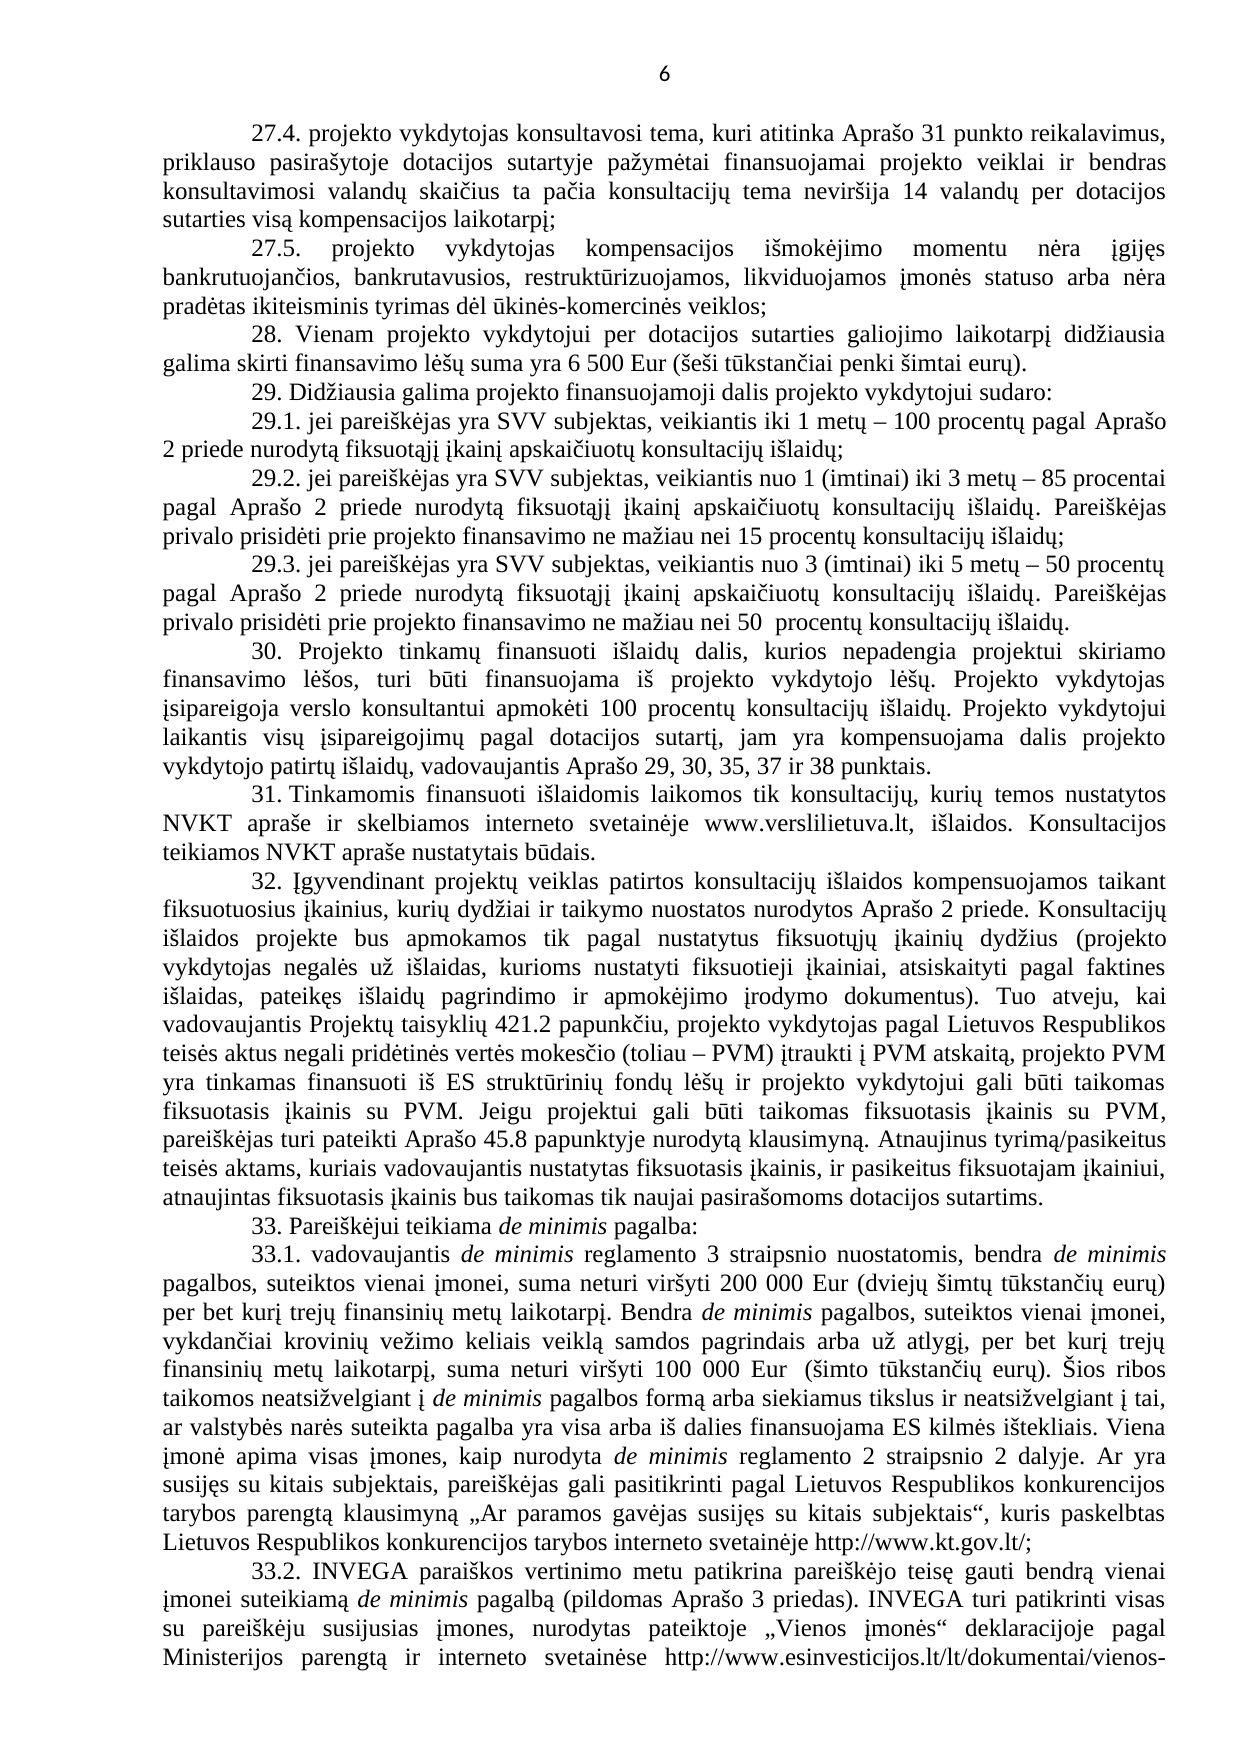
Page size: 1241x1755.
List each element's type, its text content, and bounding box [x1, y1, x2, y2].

text 31. Tinkamomis finansuoti išlaidomis laikomos tik konsultacijų, kurių temos nustatytos NVKT apraše ir skelbiamos interneto svetainėje www.verslilietuva.lt, išlaidos. Konsultacijos teikiamos NVKT apraše nustatytais būdais. [162, 779, 1166, 866]
text 33. Pareiškėjui teikiama de minimis pagalba: [162, 1211, 1166, 1239]
text 29.1. jei pareiškėjas yra SVV subjektas, veikiantis iki 1 metų – 100 procentų pagal Aprašo 2 priede nurodytą fiksuotąjį įkainį apskaičiuotų konsultacijų išlaidų; [162, 406, 1166, 463]
text 27.5. projekto vykdytojas kompensacijos išmokėjimo momentu nėra įgijęs bankrutuojančios, bankrutavusios, restruktūrizuojamos, likviduojamos įmonės statuso arba nėra pradėtas ikiteisminis tyrimas dėl ūkinės-komercinės veiklos; [162, 233, 1166, 319]
text 29.2. jei pareiškėjas yra SVV subjektas, veikiantis nuo 1 (imtinai) iki 3 metų – 85 procentai pagal Aprašo 2 priede nurodytą fiksuotąjį įkainį apskaičiuotų konsultacijų išlaidų. Pareiškėjas privalo prisidėti prie projekto finansavimo ne mažiau nei 15 procentų konsultacijų išlaidų; [162, 463, 1166, 549]
text 30. Projekto tinkamų finansuoti išlaidų dalis, kurios nepadengia projektui skiriamo finansavimo lėšos, turi būti finansuojama iš projekto vykdytojo lėšų. Projekto vykdytojas įsipareigoja verslo konsultantui apmokėti 100 procentų konsultacijų išlaidų. Projekto vykdytojui laikantis visų įsipareigojimų pagal dotacijos sutartį, jam yra kompensuojama dalis projekto vykdytojo patirtų išlaidų, vadovaujantis Aprašo 29, 30, 35, 37 ir 38 punktais. [162, 636, 1166, 779]
text 29.3. jei pareiškėjas yra SVV subjektas, veikiantis nuo 3 (imtinai) iki 5 metų – 50 procentų pagal Aprašo 2 priede nurodytą fiksuotąjį įkainį apskaičiuotų konsultacijų išlaidų. Pareiškėjas privalo prisidėti prie projekto finansavimo ne mažiau nei 50 procentų konsultacijų išlaidų. [162, 549, 1166, 636]
text 32. Įgyvendinant projektų veiklas patirtos konsultacijų išlaidos kompensuojamos taikant fiksuotuosius įkainius, kurių dydžiai ir taikymo nuostatos nurodytos Aprašo 2 priede. Konsultacijų išlaidos projekte bus apmokamos tik pagal nustatytus fiksuotųjų įkainių dydžius (projekto vykdytojas negalės už išlaidas, kurioms nustatyti fiksuotieji įkainiai, atsiskaityti pagal faktines išlaidas, pateikęs išlaidų pagrindimo ir apmokėjimo įrodymo dokumentus). Tuo atveju, kai vadovaujantis Projektų taisyklių 421.2 papunkčiu, projekto vykdytojas pagal Lietuvos Respublikos teisės aktus negali pridėtinės vertės mokesčio (toliau – PVM) įtraukti į PVM atskaitą, projekto PVM yra tinkamas finansuoti iš ES struktūrinių fondų lėšų ir projekto vykdytojui gali būti taikomas fiksuotasis įkainis su PVM. Jeigu projektui gali būti taikomas fiksuotasis įkainis su PVM, pareiškėjas turi pateikti Aprašo 45.8 papunktyje nurodytą klausimyną. Atnaujinus tyrimą/pasikeitus teisės aktams, kuriais vadovaujantis nustatytas fiksuotasis įkainis, ir pasikeitus fiksuotajam įkainiui, atnaujintas fiksuotasis įkainis bus taikomas tik naujai pasirašomoms dotacijos sutartims. [162, 866, 1166, 1211]
text 27.4. projekto vykdytojas konsultavosi tema, kuri atitinka Aprašo 31 punkto reikalavimus, priklauso pasirašytoje dotacijos sutartyje pažymėtai finansuojamai projekto veiklai ir bendras konsultavimosi valandų skaičius ta pačia konsultacijų tema neviršija 14 valandų per dotacijos sutarties visą kompensacijos laikotarpį; [162, 118, 1166, 233]
text 33.1. vadovaujantis de minimis reglamento 3 straipsnio nuostatomis, bendra de minimis pagalbos, suteiktos vienai įmonei, suma neturi viršyti 200 000 Eur (dviejų šimtų tūkstančių eurų) per bet kurį trejų finansinių metų laikotarpį. Bendra de minimis pagalbos, suteiktos vienai įmonei, vykdančiai krovinių vežimo keliais veiklą samdos pagrindais arba už atlygį, per bet kurį trejų finansinių metų laikotarpį, suma neturi viršyti 100 000 Eur (šimto tūkstančių eurų). Šios ribos taikomos neatsižvelgiant į de minimis pagalbos formą arba siekiamus tikslus ir neatsižvelgiant į tai, ar valstybės narės suteikta pagalba yra visa arba iš dalies finansuojama ES kilmės ištekliais. Viena įmonė apima visas įmones, kaip nurodyta de minimis reglamento 2 straipsnio 2 dalyje. Ar yra susijęs su kitais subjektais, pareiškėjas gali pasitikrinti pagal Lietuvos Respublikos konkurencijos tarybos parengtą klausimyną „Ar paramos gavėjas susijęs su kitais subjektais“, kuris paskelbtas Lietuvos Respublikos konkurencijos tarybos interneto svetainėje http://www.kt.gov.lt/; [162, 1239, 1166, 1556]
text 29. Didžiausia galima projekto finansuojamoji dalis projekto vykdytojui sudaro: [162, 377, 1166, 406]
text 33.2. INVEGA paraiškos vertinimo metu patikrina pareiškėjo teisę gauti bendrą vienai įmonei suteikiamą de minimis pagalbą (pildomas Aprašo 3 priedas). INVEGA turi patikrinti visas su pareiškėju susijusias įmones, nurodytas pateiktoje „Vienos įmonės“ deklaracijoje pagal Ministerijos parengtą ir interneto svetainėse http://www.esinvesticijos.lt/lt/dokumentai/vienos- [162, 1556, 1166, 1671]
text 28. Vienam projekto vykdytojui per dotacijos sutarties galiojimo laikotarpį didžiausia galima skirti finansavimo lėšų suma yra 6 500 Eur (šeši tūkstančiai penki šimtai eurų). [162, 319, 1166, 377]
